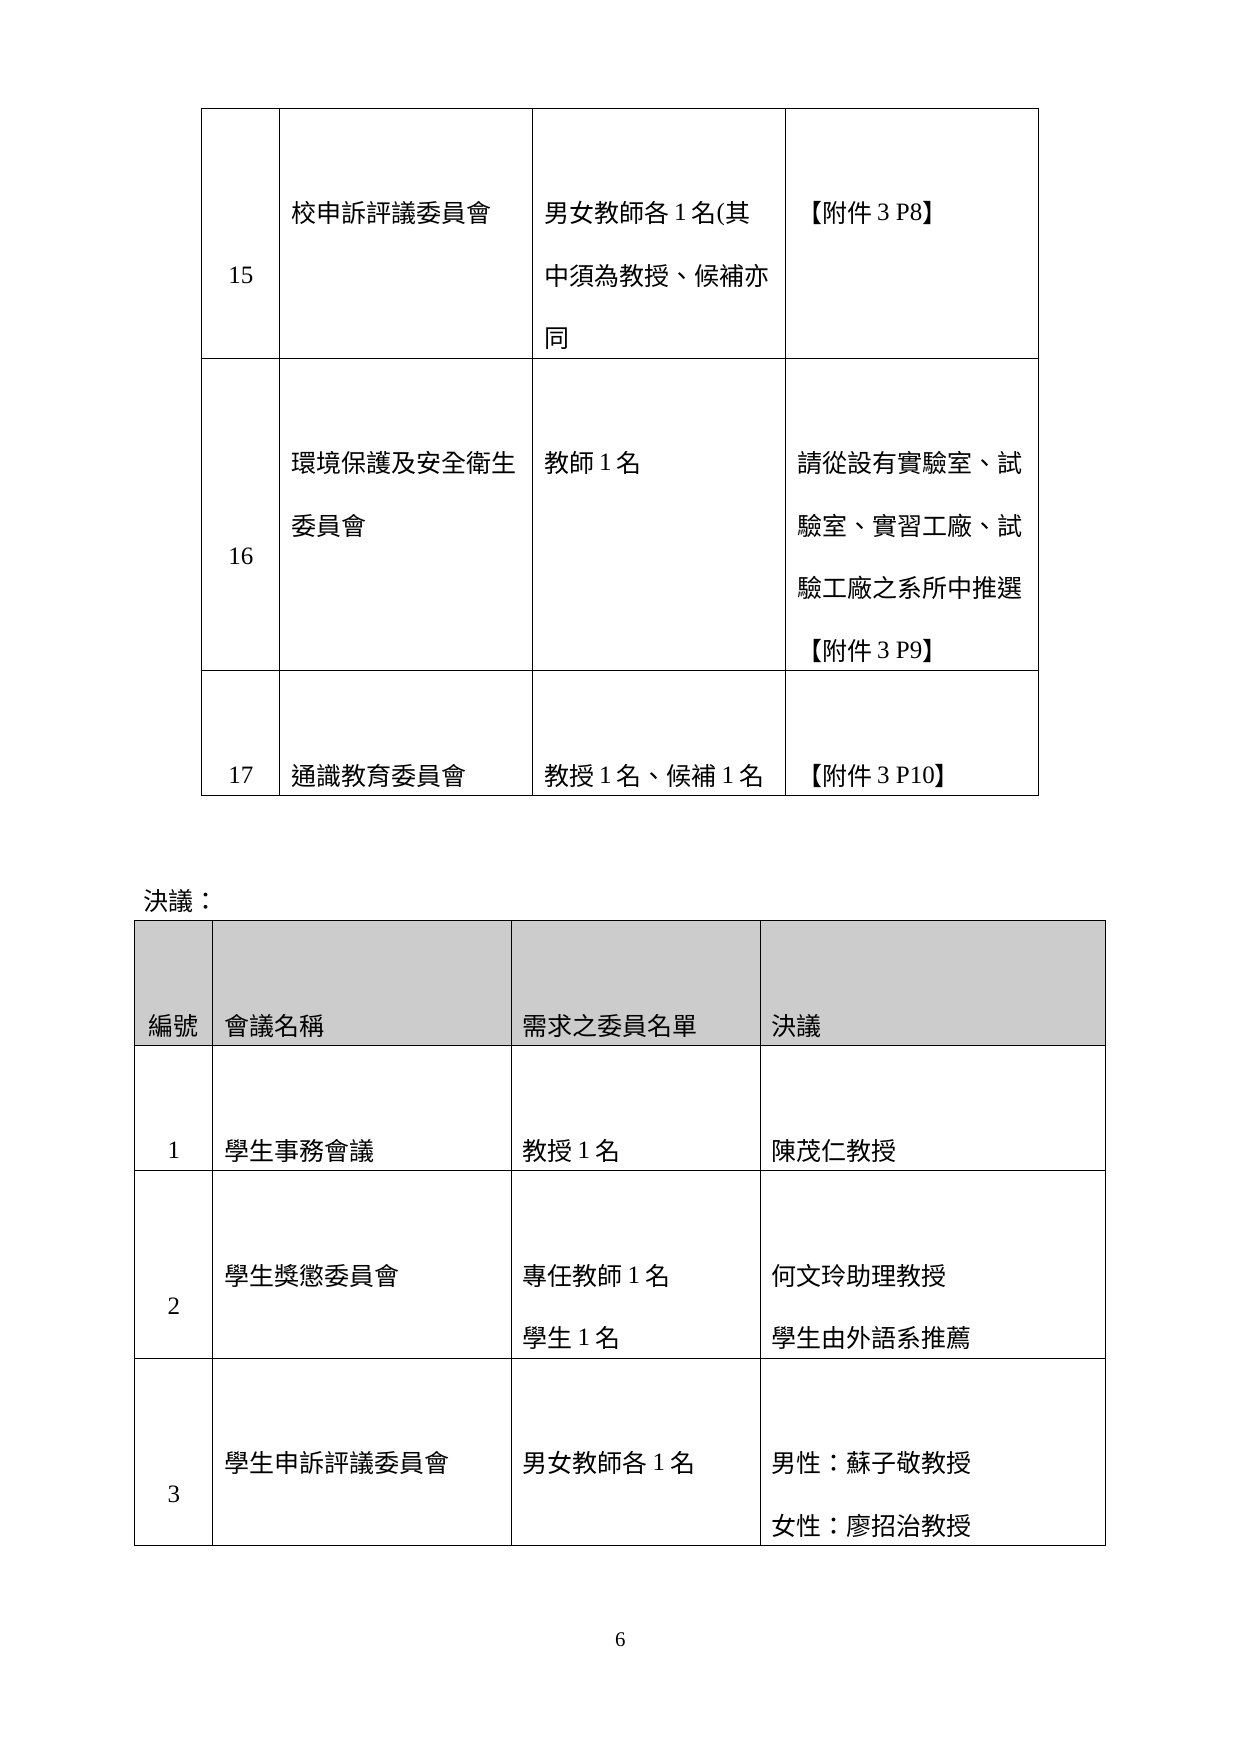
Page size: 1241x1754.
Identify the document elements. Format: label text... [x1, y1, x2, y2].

table_cell 學生事務會議 [213, 1046, 511, 1170]
table_header 編號 [135, 921, 212, 1045]
table_cell 【附件3 P10】 [786, 671, 1038, 795]
table_cell 學生申訴評議委員會 [213, 1359, 511, 1545]
table_cell 何文玲助理教授 學生由外語系推薦 [761, 1171, 1105, 1358]
table_cell 請從設有實驗室、試驗室、實習工廠、試驗工廠之系所中推選【附件3 P9】 [786, 359, 1038, 670]
table_cell 學生獎懲委員會 [213, 1171, 511, 1358]
table_cell 男性：蘇子敬教授 女性：廖招治教授 [761, 1359, 1105, 1545]
table_cell 15 [202, 109, 279, 358]
table_cell 專任教師1名 學生1名 [512, 1171, 760, 1358]
text 決議： [118, 858, 1122, 920]
table_cell 教授1名、候補1名 [533, 671, 785, 795]
table_cell 17 [202, 671, 279, 795]
table_cell 3 [135, 1359, 212, 1545]
table_cell 陳茂仁教授 [761, 1046, 1105, 1170]
table_cell 1 [135, 1046, 212, 1170]
table_cell 校申訴評議委員會 [280, 109, 532, 358]
table_cell 通識教育委員會 [280, 671, 532, 795]
table_cell 男女教師各1名(其中須為教授、候補亦同 [533, 109, 785, 358]
table_cell 【附件3 P8】 [786, 109, 1038, 358]
table_cell 教師1名 [533, 359, 785, 670]
table_header 會議名稱 [213, 921, 511, 1045]
table_cell 教授1名 [512, 1046, 760, 1170]
table_cell 環境保護及安全衛生委員會 [280, 359, 532, 670]
table_header 需求之委員名單 [512, 921, 760, 1045]
table_cell 2 [135, 1171, 212, 1358]
table_header 決議 [761, 921, 1105, 1045]
table_cell 男女教師各1名 [512, 1359, 760, 1545]
table_cell 16 [202, 359, 279, 670]
